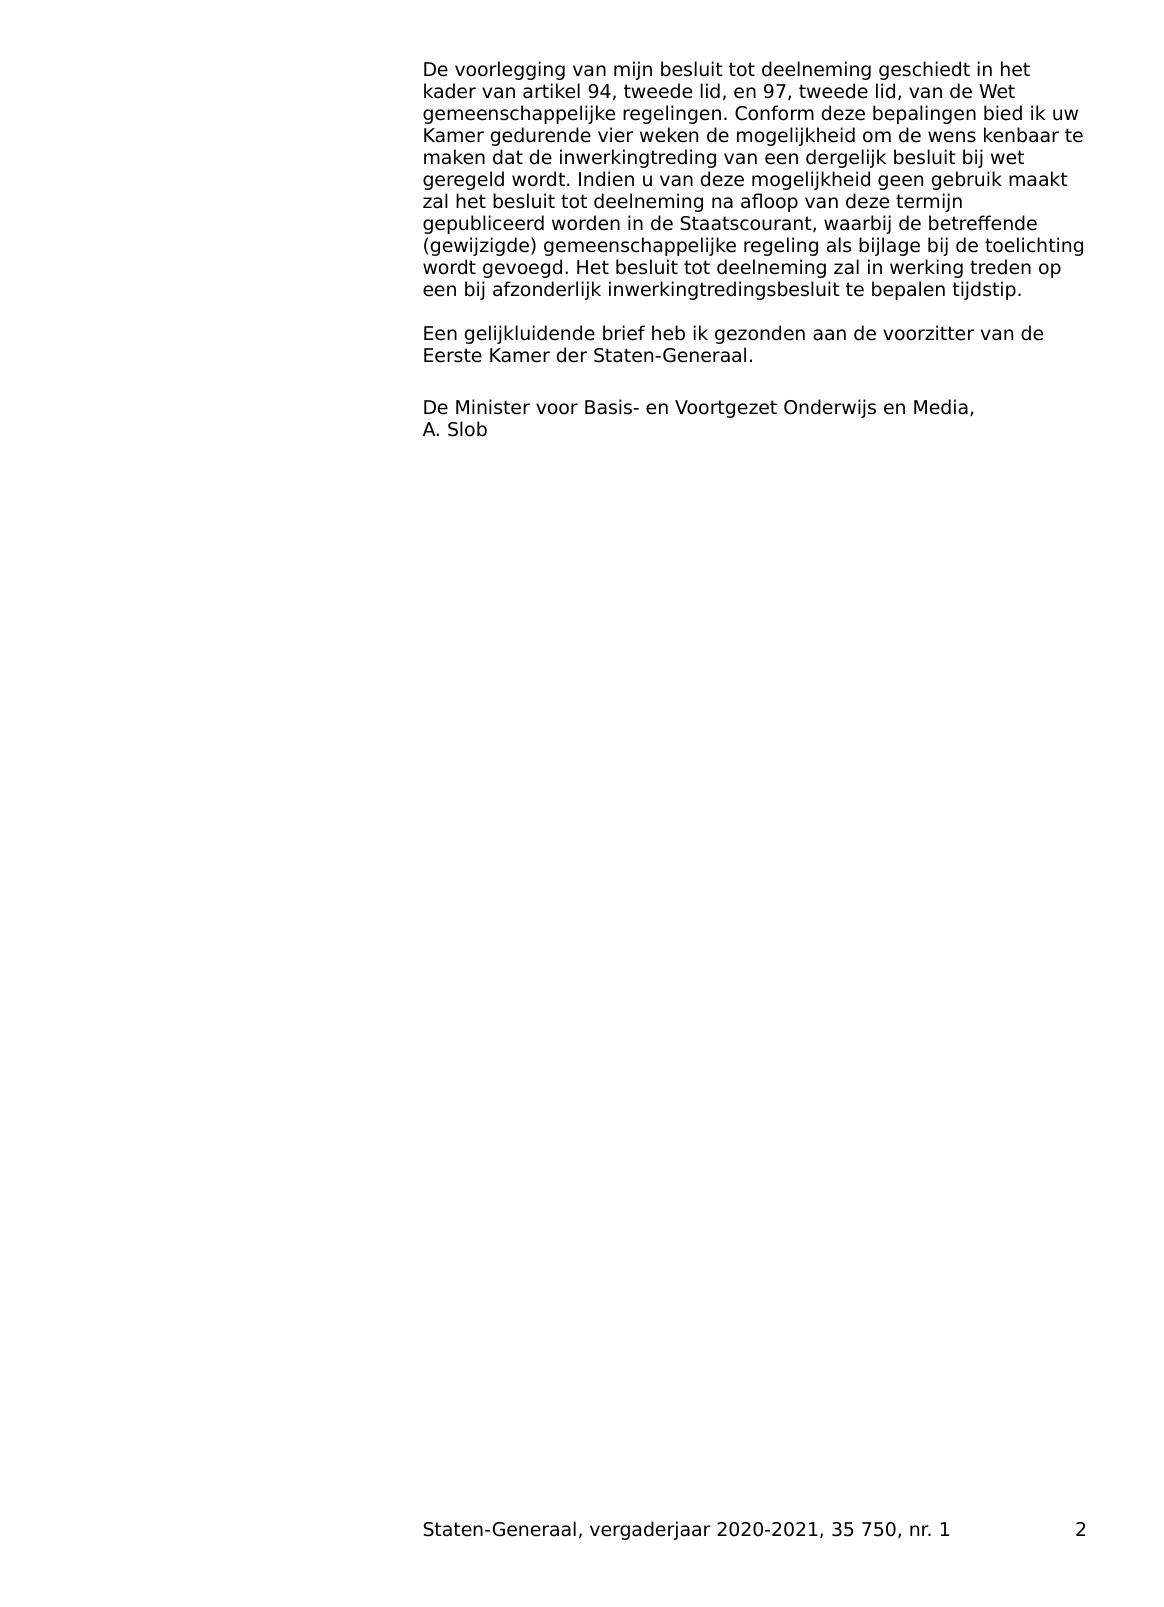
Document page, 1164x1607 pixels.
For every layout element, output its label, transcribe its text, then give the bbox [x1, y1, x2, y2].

text Een gelijkluidende brief heb ik gezonden aan de voorzitter van de Eerste Kamer der Staten-Generaal. [422, 323, 1087, 367]
text De Minister voor Basis- en Voortgezet Onderwijs en Media, A. Slob [422, 397, 1087, 441]
text De voorlegging van mijn besluit tot deelneming geschiedt in het kader van artikel 94, tweede lid, en 97, tweede lid, van de Wet gemeenschappelijke regelingen. Conform deze bepalingen bied ik uw Kamer gedurende vier weken de mogelijkheid om de wens kenbaar te maken dat de inwerkingtreding van een dergelijk besluit bij wet geregeld wordt. Indien u van deze mogelijkheid geen gebruik maakt zal het besluit tot deelneming na afloop van deze termijn gepubliceerd worden in de Staatscourant, waarbij de betreffende (gewijzigde) gemeenschappelijke regeling als bijlage bij de toelichting wordt gevoegd. Het besluit tot deelneming zal in werking treden op een bij afzonderlijk inwerkingtredingsbesluit te bepalen tijdstip. [422, 59, 1087, 301]
